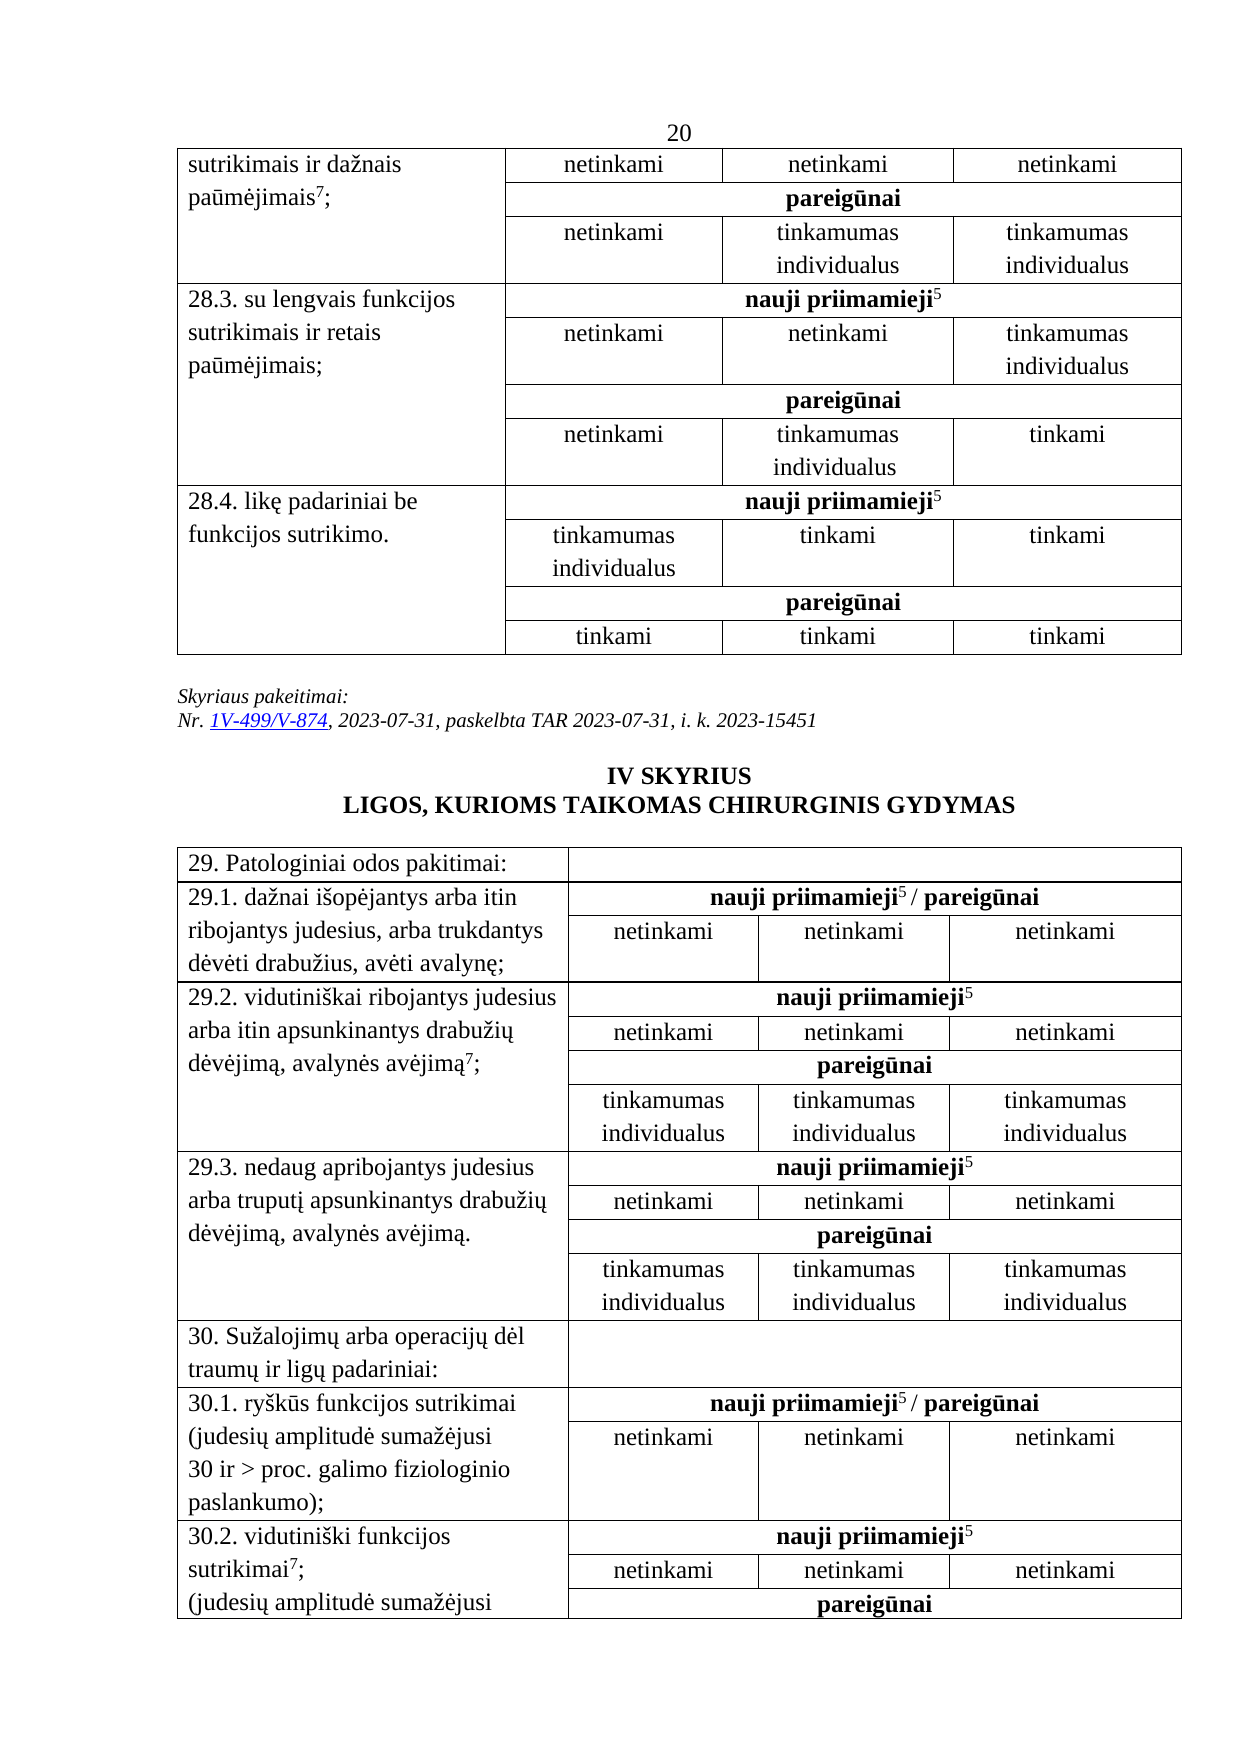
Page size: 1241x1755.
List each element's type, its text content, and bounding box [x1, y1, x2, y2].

table_cell pareigūnai [506, 587, 1181, 620]
table_cell netinkami [569, 1555, 758, 1588]
table_cell nauji priimamieji5 [569, 1152, 1181, 1185]
table_cell 29.2. vidutiniškai ribojantys judesius arba itin apsunkinantys drabužių dėvėjimą, avalynės avėjimą7; [178, 983, 568, 1151]
table_cell [569, 1321, 1181, 1387]
table_header [569, 848, 1181, 881]
table_cell pareigūnai [569, 1220, 1181, 1253]
table_cell netinkami [723, 149, 953, 182]
table_cell netinkami [569, 916, 758, 981]
table_cell netinkami [759, 1017, 949, 1049]
table_cell nauji priimamieji5 [569, 1521, 1181, 1554]
table_cell tinkami [954, 520, 1181, 586]
table_cell sutrikimais ir dažnais paūmėjimais7; [178, 149, 505, 283]
table_cell netinkami [759, 1186, 949, 1219]
table_cell tinkamumas individualus [723, 419, 953, 485]
table_cell netinkami [506, 149, 722, 182]
table_cell pareigūnai [569, 1589, 1181, 1618]
table_cell netinkami [759, 916, 949, 981]
table_cell tinkamumas individualus [569, 1254, 758, 1320]
table_cell 28.4. likę padariniai be funkcijos sutrikimo. [178, 486, 505, 654]
table_cell netinkami [506, 217, 722, 283]
table_cell tinkamumas individualus [950, 1254, 1181, 1320]
table_cell netinkami [950, 1555, 1181, 1588]
table_cell 30. Sužalojimų arba operacijų dėl traumų ir ligų padariniai: [178, 1321, 568, 1387]
table_cell tinkami [723, 520, 953, 586]
table_cell 30.1. ryškūs funkcijos sutrikimai (judesių amplitudė sumažėjusi 30 ir > proc. galimo fiziologinio paslankumo); [178, 1388, 568, 1520]
table_cell netinkami [723, 318, 953, 384]
table_cell tinkami [723, 621, 953, 654]
table_cell nauji priimamieji5 / pareigūnai [569, 1388, 1181, 1421]
table_cell tinkamumas individualus [723, 217, 953, 283]
table_cell tinkami [506, 621, 722, 654]
table_cell netinkami [569, 1422, 758, 1520]
text Nr. 1V-499/V-874, 2023-07-31, paskelbta TAR 2023-07-31, i. k. 2023-15451 [177, 708, 1181, 732]
table_cell netinkami [569, 1017, 758, 1049]
table_cell pareigūnai [506, 385, 1181, 418]
table_cell 28.3. su lengvais funkcijos sutrikimais ir retais paūmėjimais; [178, 284, 505, 485]
table_cell tinkamumas individualus [759, 1085, 949, 1151]
table_cell nauji priimamieji5 [506, 486, 1181, 519]
table_cell 30.2. vidutiniški funkcijos sutrikimai7; (judesių amplitudė sumažėjusi [178, 1521, 568, 1618]
table_cell pareigūnai [569, 1051, 1181, 1084]
table_cell 29.3. nedaug apribojantys judesius arba truputį apsunkinantys drabužių dėvėjimą, avalynės avėjimą. [178, 1152, 568, 1320]
table_cell netinkami [950, 1422, 1181, 1520]
table_cell tinkami [954, 419, 1181, 485]
table_cell pareigūnai [506, 183, 1181, 216]
table_cell netinkami [506, 419, 722, 485]
table_cell 29.1. dažnai išopėjantys arba itin ribojantys judesius, arba trukdantys dėvėti drabužius, avėti avalynę; [178, 883, 568, 981]
table_cell nauji priimamieji5 [506, 284, 1181, 317]
table_cell netinkami [950, 1017, 1181, 1049]
table_cell netinkami [569, 1186, 758, 1219]
text LIGOS, KURIOMS TAIKOMAS CHIRURGINIS GYDYMAS [177, 790, 1181, 818]
table_cell netinkami [950, 1186, 1181, 1219]
table_cell tinkamumas individualus [759, 1254, 949, 1320]
table_cell netinkami [506, 318, 722, 384]
table_cell netinkami [759, 1422, 949, 1520]
text Skyriaus pakeitimai: [177, 684, 1181, 708]
table_cell tinkamumas individualus [954, 217, 1181, 283]
table_cell nauji priimamieji5 [569, 983, 1181, 1016]
table_cell netinkami [954, 149, 1181, 182]
table_cell netinkami [759, 1555, 949, 1588]
table_cell tinkamumas individualus [954, 318, 1181, 384]
table_cell tinkamumas individualus [569, 1085, 758, 1151]
table_cell tinkamumas individualus [950, 1085, 1181, 1151]
text IV SKYRIUS [177, 761, 1181, 790]
table_cell tinkamumas individualus [506, 520, 722, 586]
table_cell netinkami [950, 916, 1181, 981]
table_cell nauji priimamieji5 / pareigūnai [569, 883, 1181, 915]
table_header 29. Patologiniai odos pakitimai: [178, 848, 568, 881]
table_cell tinkami [954, 621, 1181, 654]
